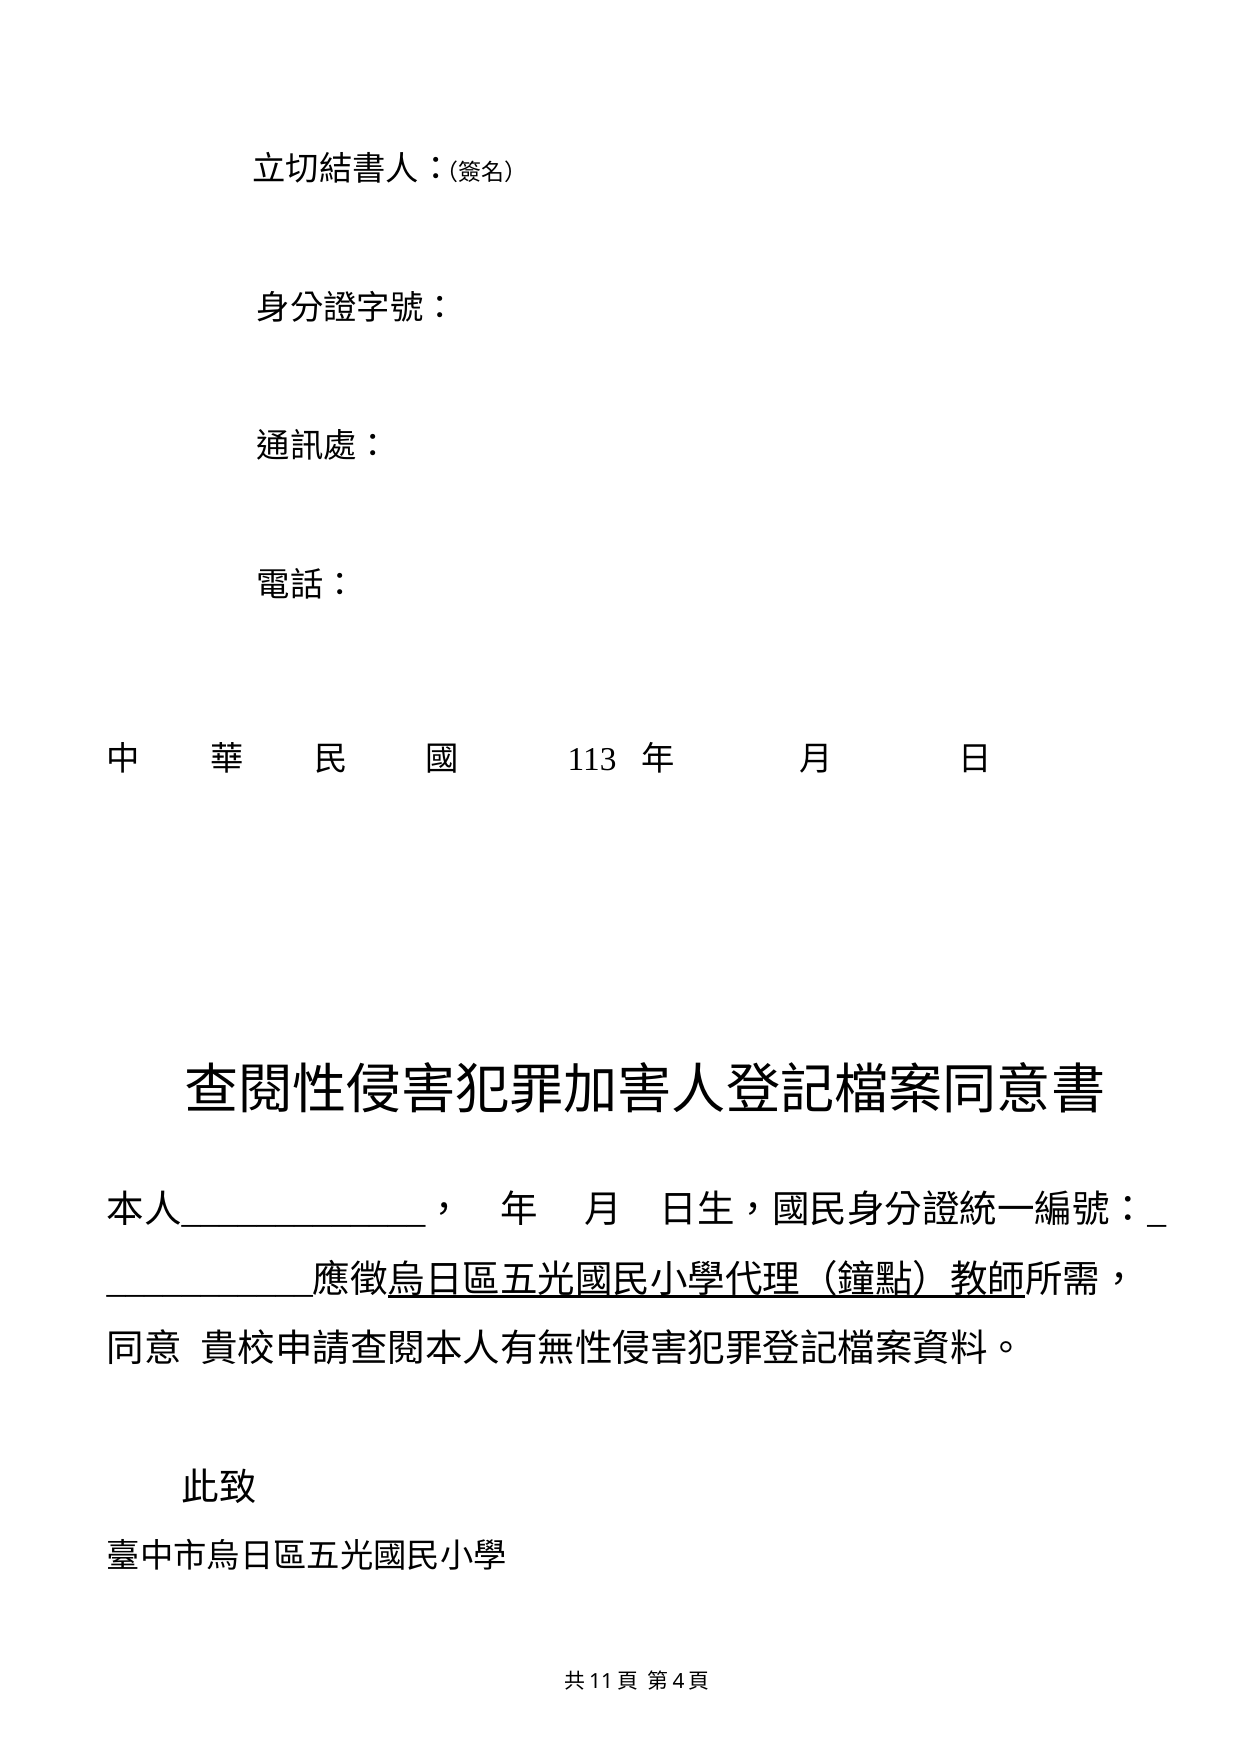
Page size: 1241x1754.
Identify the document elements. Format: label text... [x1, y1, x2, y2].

text 通訊處： [106, 409, 1167, 478]
text 臺中市烏日區五光國民小學 [106, 1519, 1167, 1588]
text 身分證字號： [106, 270, 1167, 339]
text 查閱性侵害犯罪加害人登記檔案同意書 [106, 1033, 1183, 1137]
text 電話： [106, 547, 1167, 617]
text 此致 [106, 1449, 1167, 1519]
text 立切結書人：（簽名） [106, 131, 1167, 201]
text 中 華 民 國 113 年 月 日 [106, 721, 1167, 790]
text 本人_____________， 年 月 日生，國民身分證統一編號：____________應徵烏日區五光國民小學代理（鐘點）教師所需，同意 貴校申請查閱本人有無性侵害犯罪登記檔案資料。 [106, 1172, 1167, 1380]
